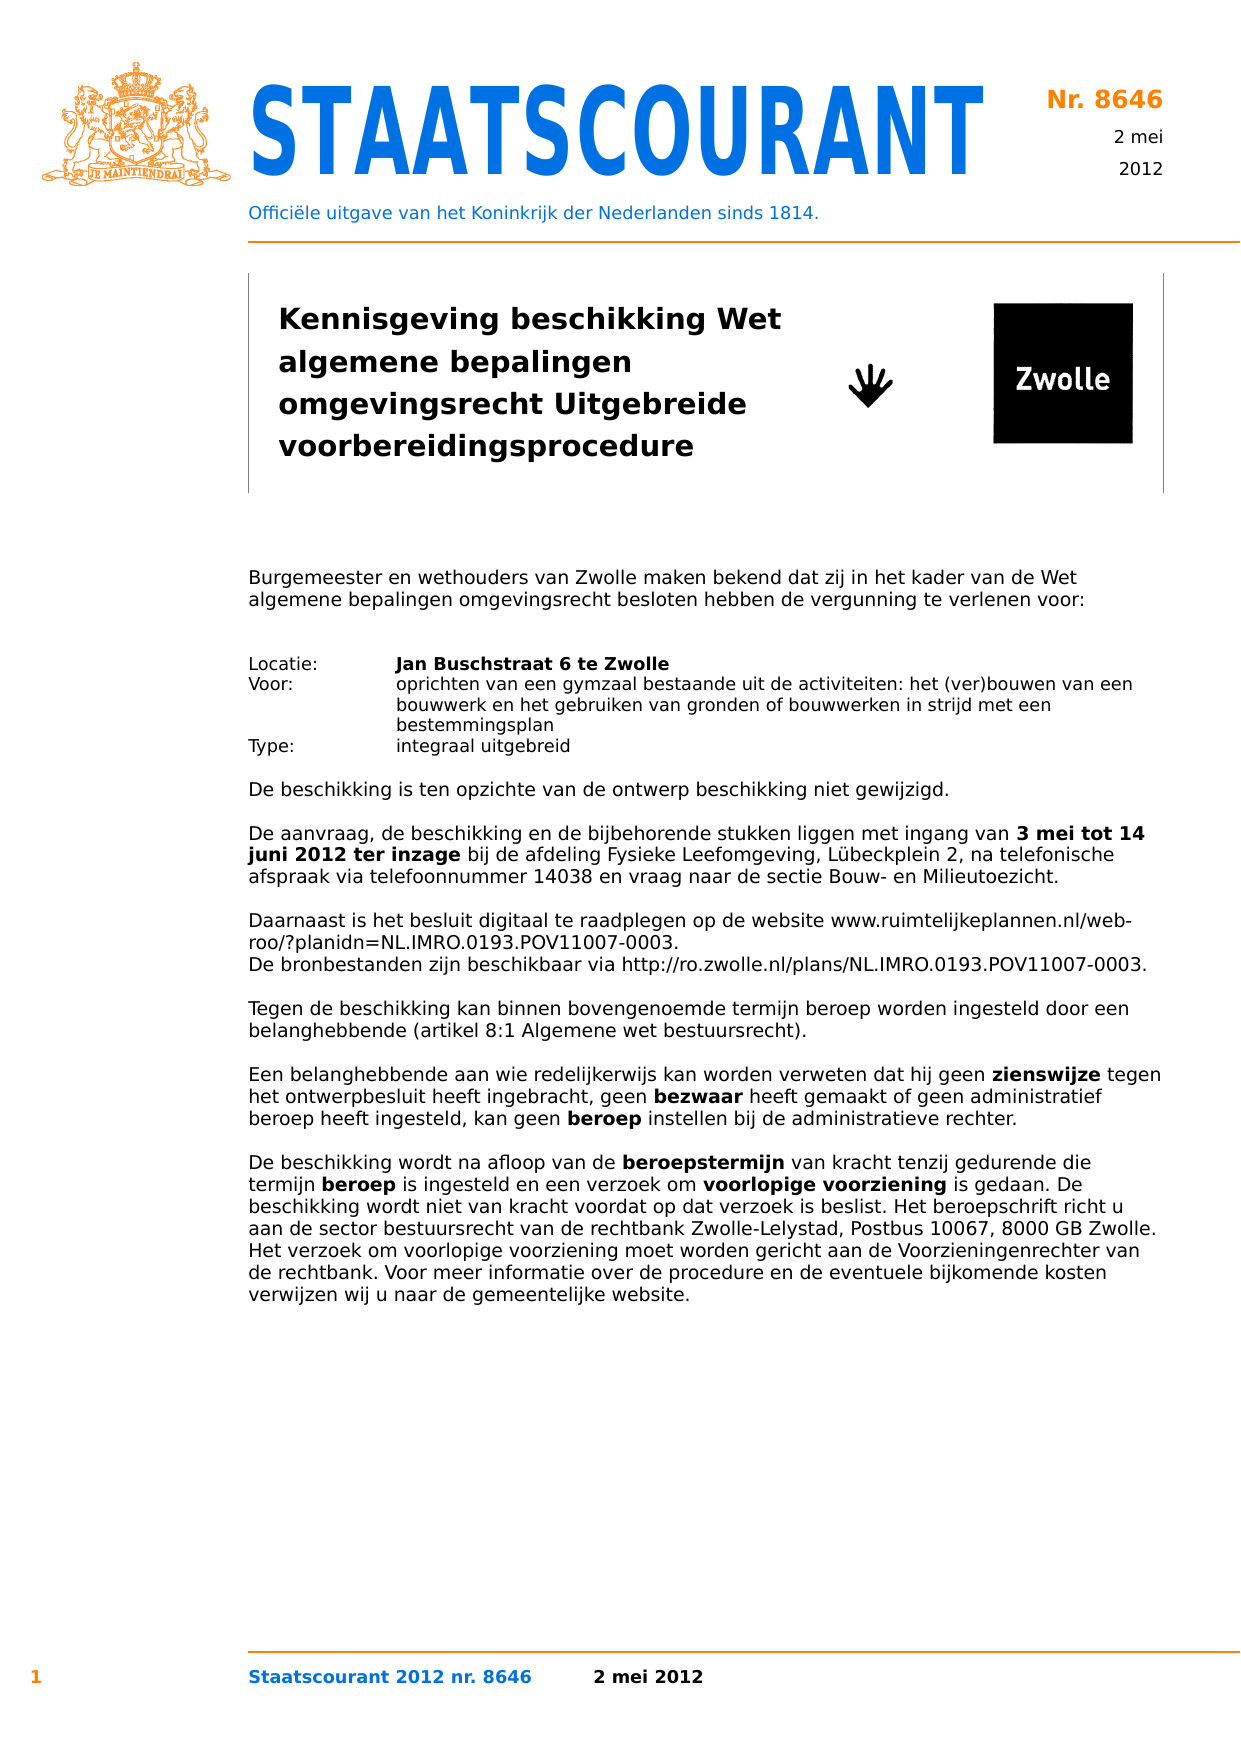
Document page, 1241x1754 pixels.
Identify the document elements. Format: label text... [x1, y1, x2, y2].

picture [844, 302, 1134, 445]
table_cell Type: [248, 736, 390, 757]
subtitle Kennisgeving beschikking Wet algemene bepalingen omgevingsrecht Uitgebreide voorbereidingsprocedure [249, 273, 1163, 493]
table_header [25, 62, 248, 241]
picture [41, 62, 231, 186]
table_cell Locatie: [248, 654, 390, 674]
text Een belanghebbende aan wie redelijkerwijs kan worden verweten dat hij geen zienswijze tegen het ontwerpbesluit heeft ingebracht, geen bezwaar heeft gemaakt of geen administratief beroep heeft ingesteld, kan geen beroep instellen bij de administratieve rechter. [248, 1064, 1163, 1130]
text Tegen de beschikking kan binnen bovengenoemde termijn beroep worden ingesteld door een belanghebbende (artikel 8:1 Algemene wet bestuursrecht). [248, 998, 1163, 1042]
table_cell Voor: [248, 674, 390, 736]
text Burgemeester en wethouders van Zwolle maken bekend dat zij in het kader van de Wet algemene bepalingen omgevingsrecht besloten hebben de vergunning te verlenen voor: [248, 567, 1163, 611]
table_cell integraal uitgebreid [390, 736, 1163, 757]
text De aanvraag, de beschikking en de bijbehorende stukken liggen met ingang van 3 mei tot 14 juni 2012 ter inzage bij de afdeling Fysieke Leefomgeving, Lübeckplein 2, na telefonische afspraak via telefoonnummer 14038 en vraag naar de sectie Bouw- en Milieutoezicht. [248, 822, 1163, 888]
table_cell oprichten van een gymzaal bestaande uit de activiteiten: het (ver)bouwen van een bouwwerk en het gebruiken van gronden of bouwwerken in strijd met een bestemmingsplan [390, 674, 1163, 736]
text De beschikking wordt na afloop van de beroepstermijn van kracht tenzij gedurende die termijn beroep is ingesteld en een verzoek om voorlopige voorziening is gedaan. De beschikking wordt niet van kracht voordat op dat verzoek is beslist. Het beroepschrift richt u aan de sector bestuursrecht van de rechtbank Zwolle-Lelystad, Postbus 10067, 8000 GB Zwolle. Het verzoek om voorlopige voorziening moet worden gericht aan de Voorzieningenrechter van de rechtbank. Voor meer informatie over de procedure en de eventuele bijkomende kosten verwijzen wij u naar de gemeentelijke website. [248, 1152, 1163, 1306]
table_header [248, 633, 390, 653]
table_header [390, 633, 1163, 653]
text Daarnaast is het besluit digitaal te raadplegen op de website www.ruimtelijkeplannen.nl/web-roo/?planidn=NL.IMRO.0193.POV11007-0003. [248, 910, 1163, 954]
table_cell 2012 [998, 153, 1240, 203]
table_header Nr. 8646 [998, 62, 1240, 121]
table_cell 2 mei [998, 121, 1240, 153]
table_header STAATSCOURANT [248, 62, 998, 203]
table_cell Officiële uitgave van het Koninkrijk der Nederlanden sinds 1814. [248, 203, 1240, 241]
table_cell Jan Buschstraat 6 te Zwolle [390, 654, 1163, 674]
text De bronbestanden zijn beschikbaar via http://ro.zwolle.nl/plans/NL.IMRO.0193.POV11007-0003. [248, 954, 1163, 976]
text De beschikking is ten opzichte van de ontwerp beschikking niet gewijzigd. [248, 778, 1163, 801]
